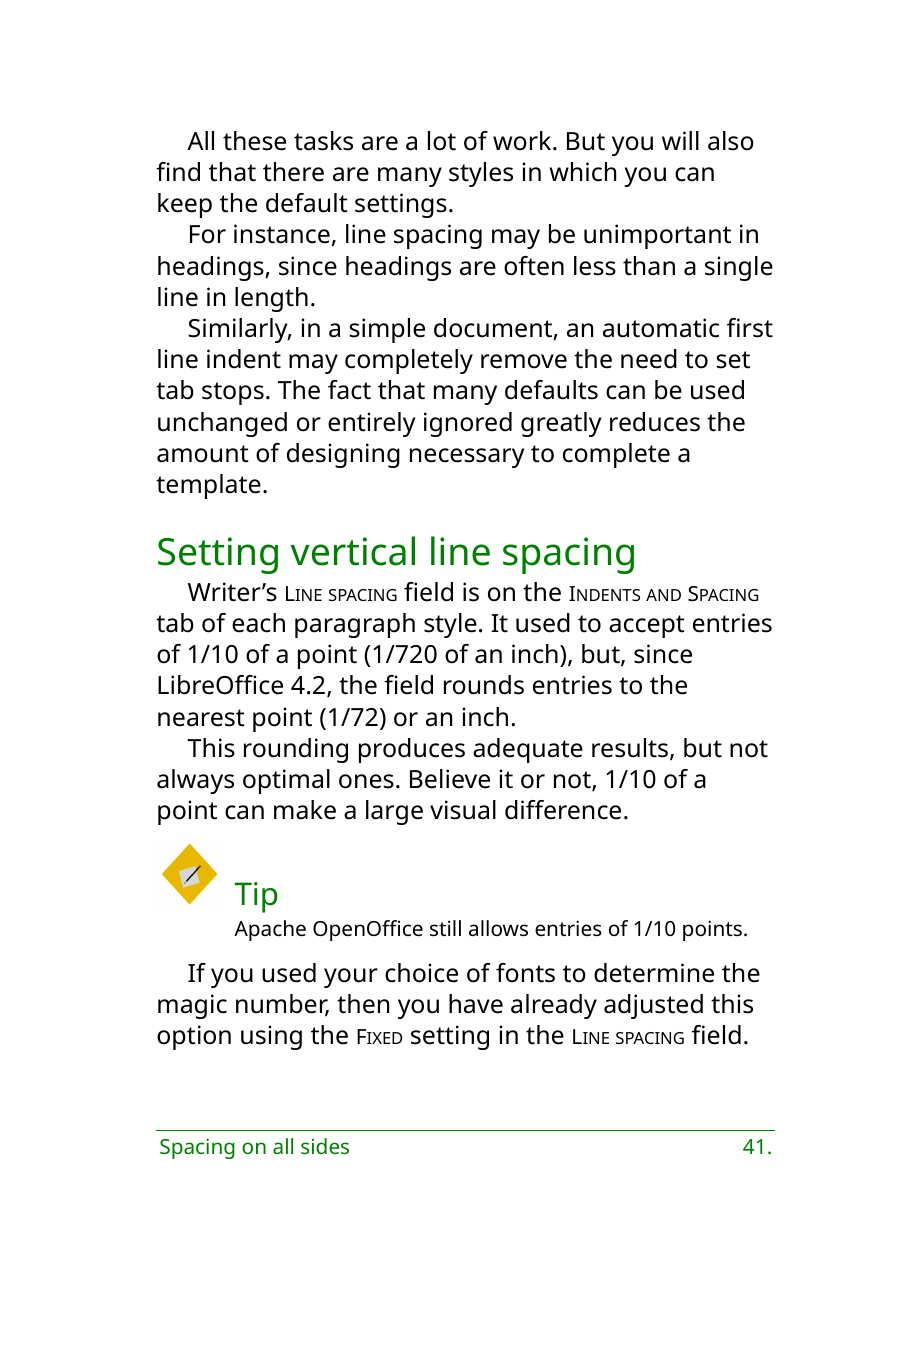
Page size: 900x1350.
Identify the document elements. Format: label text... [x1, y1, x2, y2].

text Writer’s Line spacing field is on the Indents and Spacing tab of each paragraph style. It used to accept entries of 1/10 of a point (1/720 of an inch), but, since LibreOffice 4.2, the field rounds entries to the nearest point (1/72) or an inch. [156, 576, 775, 732]
text Apache OpenOffice still allows entries of 1/10 points. [234, 914, 775, 941]
picture [157, 842, 220, 906]
text All these tasks are a lot of work. But you will also find that there are many styles in which you can keep the default settings. [156, 125, 775, 219]
text If you used your choice of fonts to determine the magic number, then you have already adjusted this option using the Fixed setting in the Line spacing field. [156, 957, 775, 1051]
text For instance, line spacing may be unimportant in headings, since headings are often less than a single line in length. [156, 219, 775, 312]
list Tip [156, 842, 775, 914]
text Similarly, in a simple document, an automatic first line indent may completely remove the need to set tab stops. The fact that many defaults can be used unchanged or entirely ignored greatly reduces the amount of designing necessary to complete a template. [156, 312, 775, 500]
subtitle Setting vertical line spacing [156, 525, 775, 576]
text This rounding produces adequate results, but not always optimal ones. Believe it or not, 1/10 of a point can make a large visual difference. [156, 732, 775, 826]
